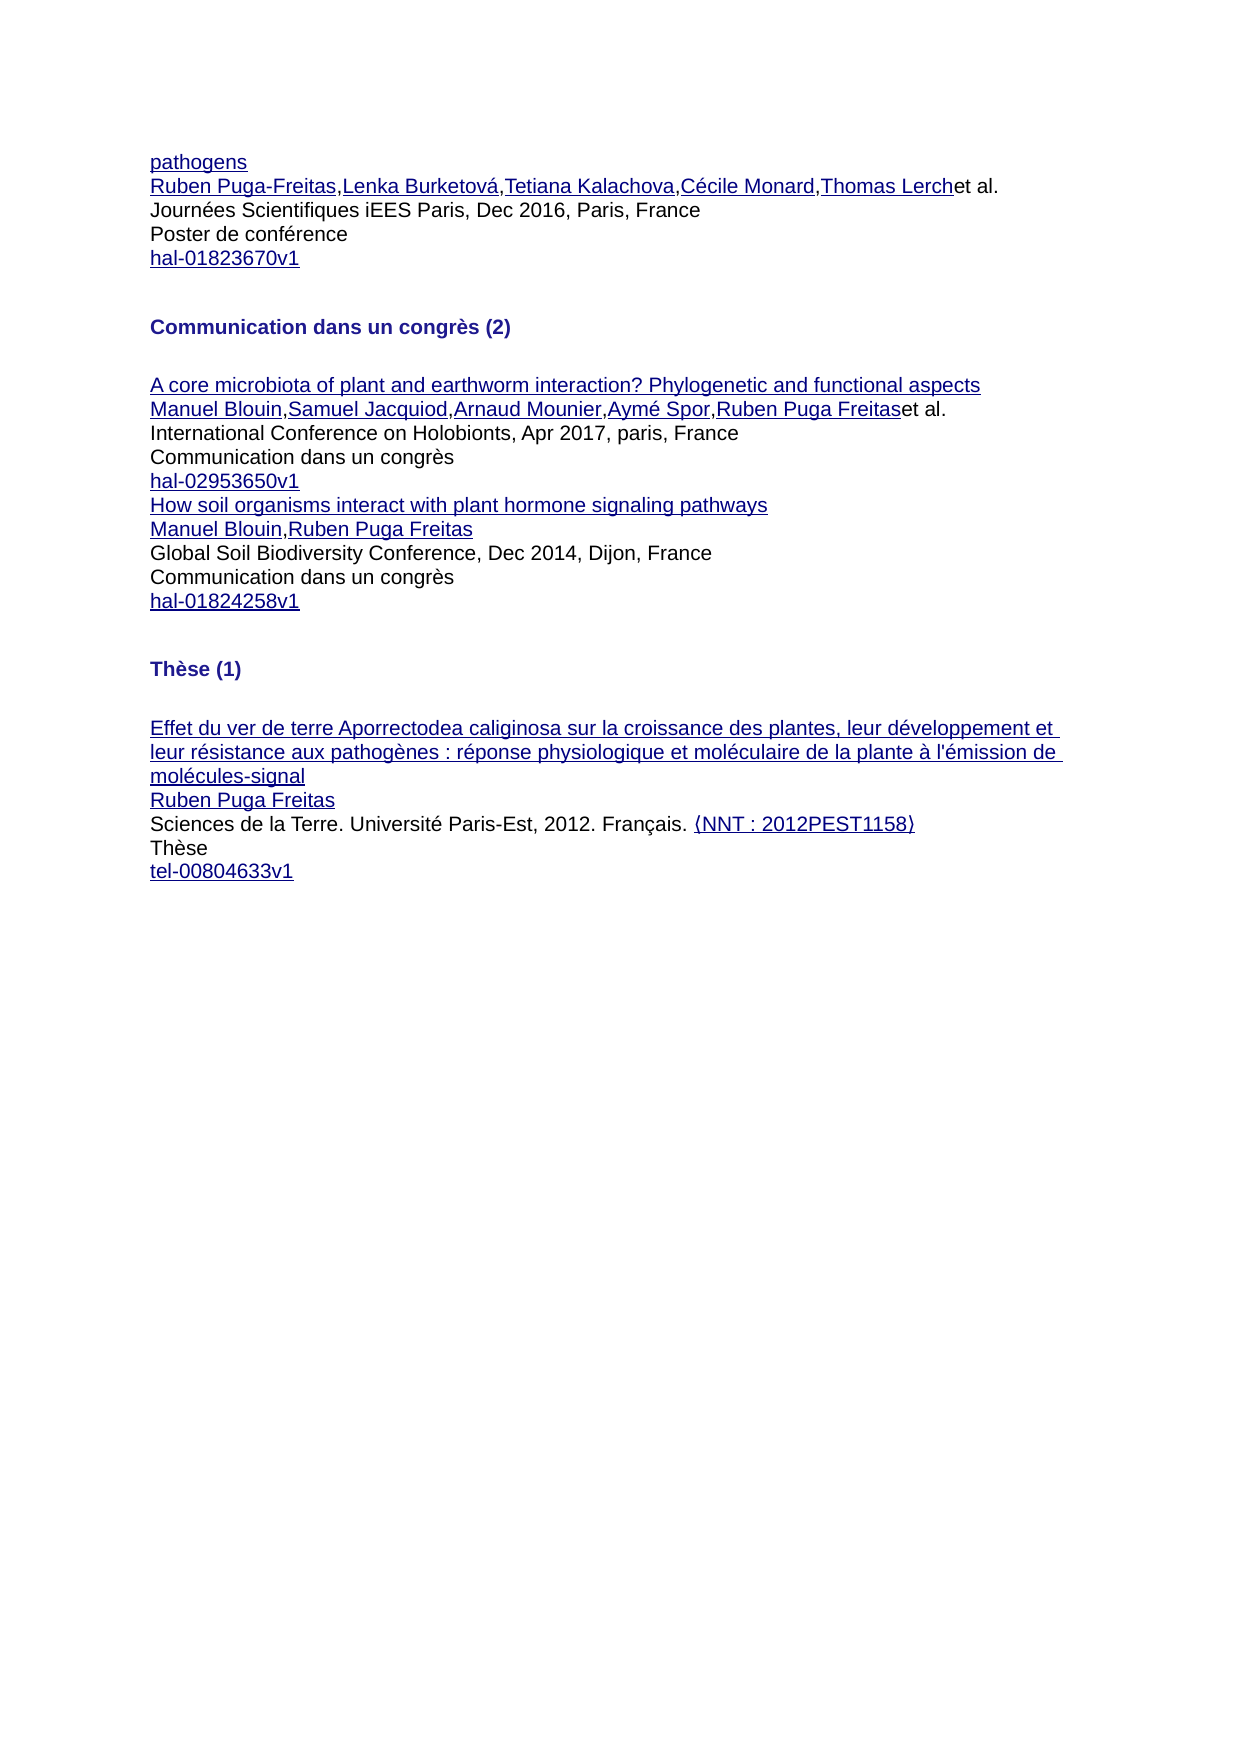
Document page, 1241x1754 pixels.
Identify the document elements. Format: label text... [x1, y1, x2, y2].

subtitle Communication dans un congrès (2) [150, 314, 1090, 338]
table_cell Artificial selection of rhizosphere microbial communities associated with plant resistance to leaf pathogens Ruben Puga-Freitas,Lenka Burketová,Tetiana Kalachova,Cécile Monard,Thomas Lerchet al. Journées Scientifiques iEES Paris, Dec 2016, Paris, France Poster de conférence hal-01823670v1 [150, 150, 1090, 270]
table_header A core microbiota of plant and earthworm interaction? Phylogenetic and functional aspects Manuel Blouin,Samuel Jacquiod,Arnaud Mounier,Aymé Spor,Ruben Puga Freitaset al. International Conference on Holobionts, Apr 2017, paris, France Communication dans un congrès hal-02953650v1 [150, 373, 1090, 493]
table_cell How soil organisms interact with plant hormone signaling pathways Manuel Blouin,Ruben Puga Freitas Global Soil Biodiversity Conference, Dec 2014, Dijon, France Communication dans un congrès hal-01824258v1 [150, 493, 1090, 612]
subtitle Thèse (1) [150, 657, 1090, 681]
table_header Effet du ver de terre Aporrectodea caliginosa sur la croissance des plantes, leur développement et leur résistance aux pathogènes : réponse physiologique et moléculaire de la plante à l'émission de molécules-signal Ruben Puga Freitas Sciences de la Terre. Université Paris-Est, 2012. Français. ⟨NNT : 2012PEST1158⟩ Thèse tel-00804633v1 [150, 716, 1090, 883]
